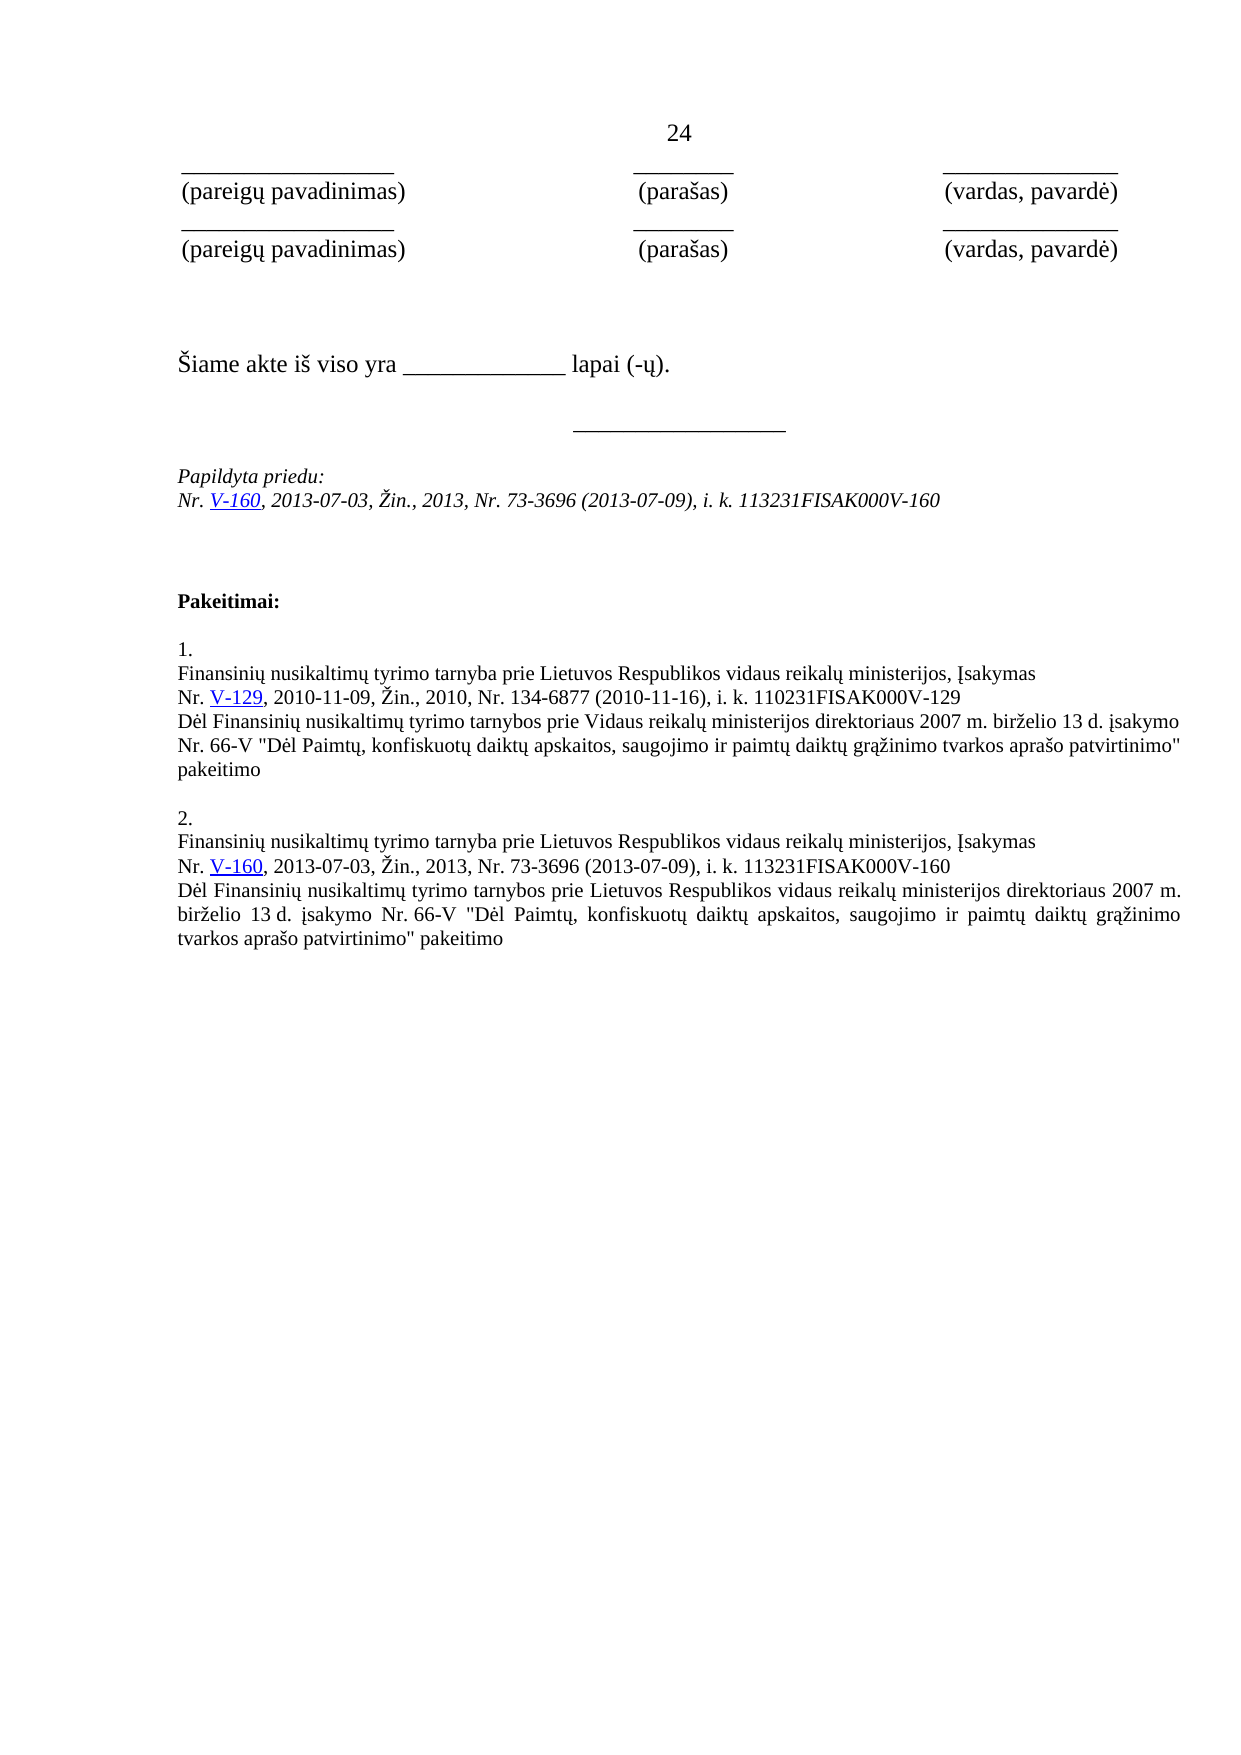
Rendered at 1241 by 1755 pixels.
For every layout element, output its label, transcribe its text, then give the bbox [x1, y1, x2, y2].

text Papildyta priedu: [177, 464, 1181, 488]
text Nr. V-160, 2013-07-03, Žin., 2013, Nr. 73-3696 (2013-07-09), i. k. 113231FISAK000V-160 [177, 853, 1181, 878]
text Nr. V-129, 2010-11-09, Žin., 2010, Nr. 134-6877 (2010-11-16), i. k. 110231FISAK000V-129 [177, 685, 1181, 709]
text Finansinių nusikaltimų tyrimo tarnyba prie Lietuvos Respublikos vidaus reikalų ministerijos, Įsakymas [177, 661, 1181, 685]
text 2. [177, 805, 1181, 829]
text Finansinių nusikaltimų tyrimo tarnyba prie Lietuvos Respublikos vidaus reikalų ministerijos, Įsakymas [177, 829, 1181, 853]
table_header ________ (parašas) ________ (parašas) [535, 148, 832, 263]
table_header ______________ (vardas, pavardė) ______________ (vardas, pavardė) [832, 148, 1122, 263]
text _________________ [177, 406, 1181, 435]
text Dėl Finansinių nusikaltimų tyrimo tarnybos prie Vidaus reikalų ministerijos direktoriaus 2007 m. birželio 13 d. įsakymo Nr. 66-V "Dėl Paimtų, konfiskuotų daiktų apskaitos, saugojimo ir paimtų daiktų grąžinimo tvarkos aprašo patvirtinimo" pakeitimo [177, 709, 1181, 781]
text 1. [177, 637, 1181, 661]
text Nr. V-160, 2013-07-03, Žin., 2013, Nr. 73-3696 (2013-07-09), i. k. 113231FISAK000V-160 [177, 488, 1181, 512]
table_header _________________ (pareigų pavadinimas) _________________ (pareigų pavadinimas) [177, 148, 534, 263]
text Pakeitimai: [177, 589, 1181, 613]
text Šiame akte iš viso yra _____________ lapai (-ų). [177, 349, 1181, 378]
text Dėl Finansinių nusikaltimų tyrimo tarnybos prie Lietuvos Respublikos vidaus reikalų ministerijos direktoriaus 2007 m. birželio 13 d. įsakymo Nr. 66-V "Dėl Paimtų, konfiskuotų daiktų apskaitos, saugojimo ir paimtų daiktų grąžinimo tvarkos aprašo patvirtinimo" pakeitimo [177, 878, 1181, 950]
